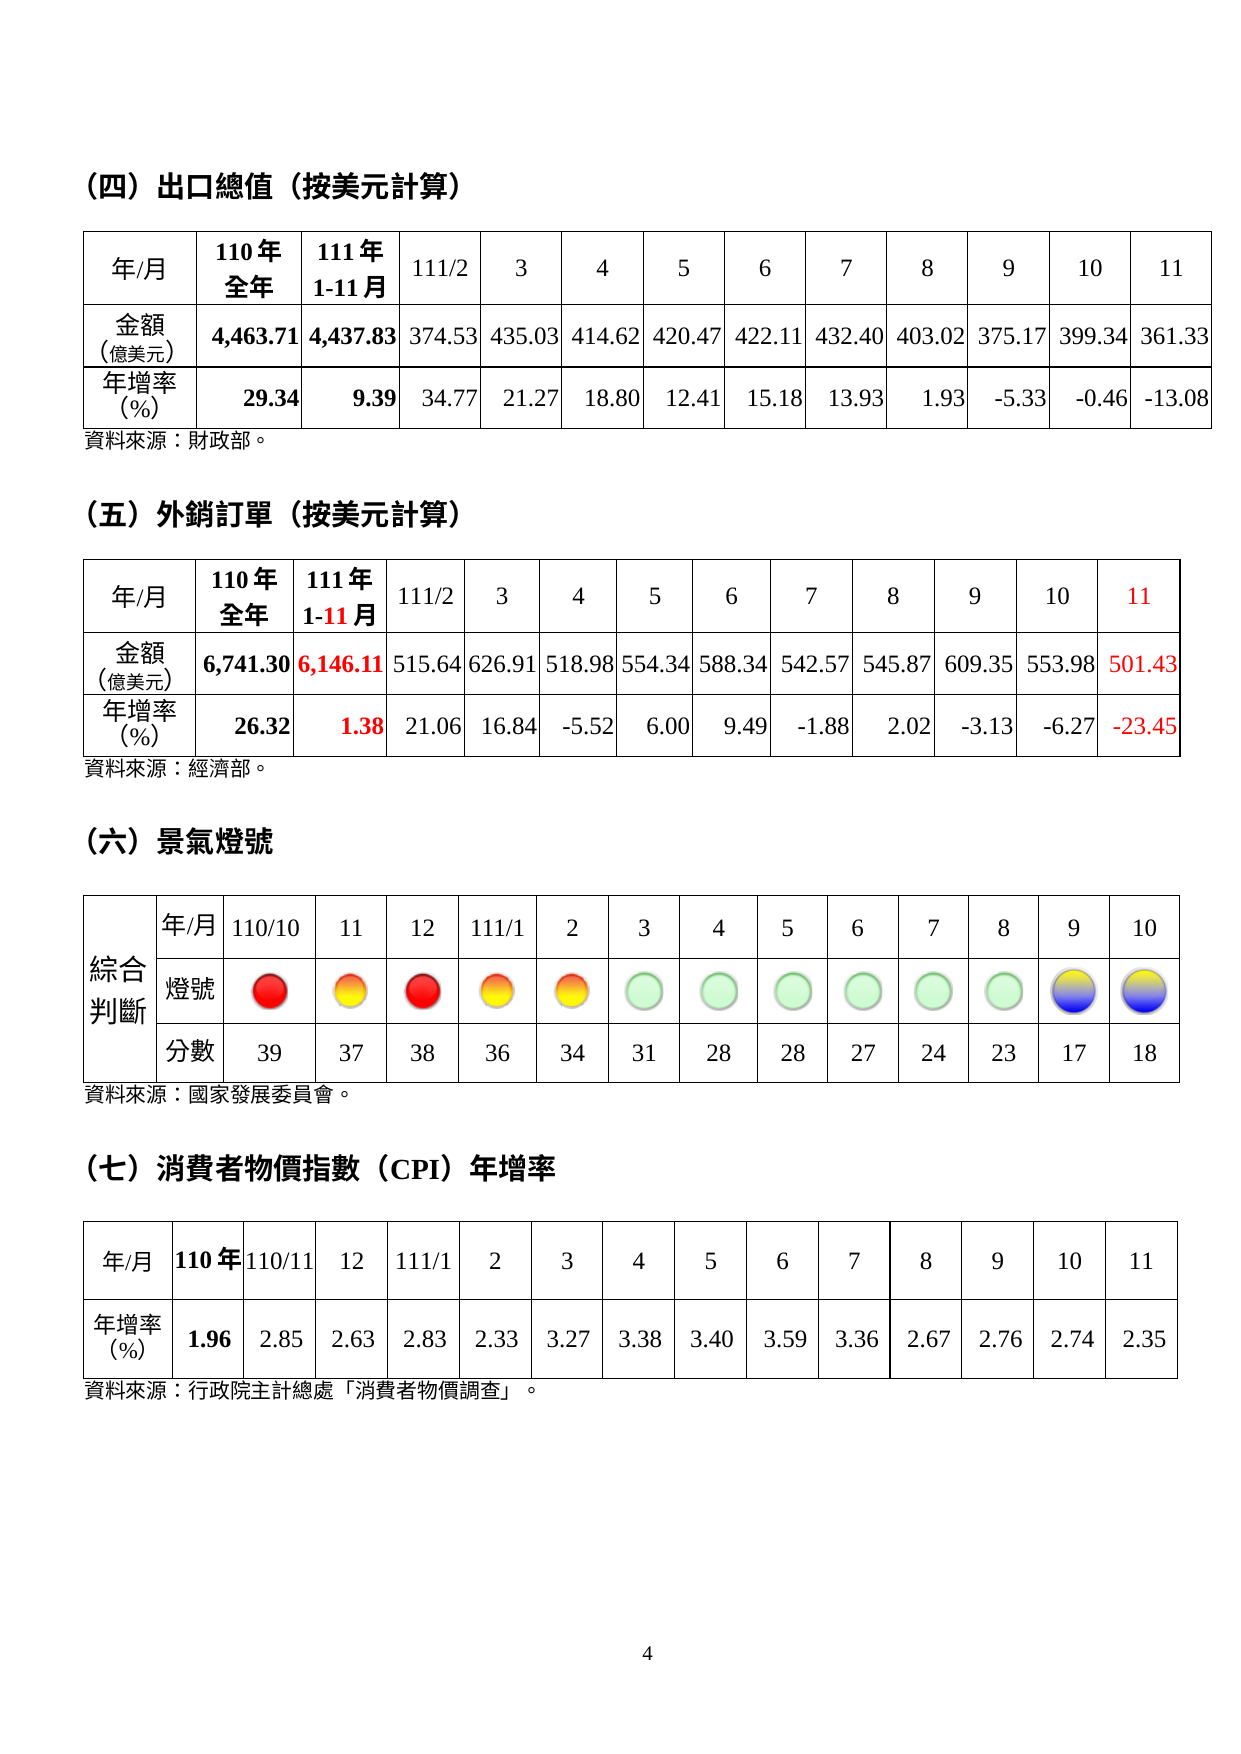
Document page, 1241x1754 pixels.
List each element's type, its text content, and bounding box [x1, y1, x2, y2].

table_cell -5.33 [968, 368, 1049, 428]
table_cell 18.80 [562, 368, 643, 428]
table_header 9 [1039, 896, 1109, 958]
table_cell 515.64 [387, 633, 464, 694]
table_cell 年增率（%） [84, 368, 196, 428]
table_header 5 [617, 560, 692, 632]
table_cell 2.33 [460, 1300, 531, 1378]
table_cell 26.32 [196, 695, 293, 756]
list （四）出口總值（按美元計算） [54, 163, 1107, 206]
text 資料來源：行政院主計總處「消費者物價調查」。 [84, 1379, 1107, 1404]
table_header 4 [562, 232, 643, 304]
table_cell 3.38 [603, 1300, 674, 1378]
table_cell 9.49 [693, 695, 770, 756]
table_header 6 [828, 896, 898, 958]
table_cell 31 [609, 1024, 679, 1082]
table_header 111年 1-11月 [302, 232, 399, 304]
table_cell 4,463.71 [197, 305, 301, 366]
table_cell 518.98 [540, 633, 616, 694]
table_header 3 [532, 1222, 602, 1299]
table_header 10 [1110, 896, 1179, 958]
table_header 3 [465, 560, 539, 632]
table_header 3 [481, 232, 561, 304]
table_cell 36 [459, 1024, 536, 1082]
table_header 111/2 [387, 560, 464, 632]
table_header 4 [680, 896, 757, 958]
picture [1050, 967, 1098, 1015]
table_cell 38 [387, 1024, 458, 1082]
table_cell 24 [899, 1024, 968, 1082]
table_cell -5.52 [540, 695, 616, 756]
table_cell -3.13 [935, 695, 1016, 756]
table_cell 2.67 [891, 1300, 961, 1378]
table_header 7 [771, 560, 852, 632]
table_cell 554.34 [617, 633, 692, 694]
table_header 年/月 [84, 1222, 172, 1299]
table_header 111/1 [459, 896, 536, 958]
table_header 111/2 [400, 232, 480, 304]
table_cell 3.27 [532, 1300, 602, 1378]
table_cell 年增率（%） [84, 695, 195, 756]
table_cell 6,741.30 [196, 633, 293, 694]
table_header 年/月 [84, 560, 195, 632]
table_cell 375.17 [968, 305, 1049, 366]
table_cell 年增率（%） [84, 1300, 172, 1378]
table_header 10 [1050, 232, 1130, 304]
table_cell [224, 959, 315, 1023]
text 資料來源：經濟部。 [84, 757, 1107, 782]
table_header 6 [725, 232, 805, 304]
table_cell 420.47 [644, 305, 724, 366]
list （六）景氣燈號 [54, 819, 1107, 861]
text 資料來源：國家發展委員會。 [84, 1083, 1107, 1108]
table_header 6 [693, 560, 770, 632]
table_cell 27 [828, 1024, 898, 1082]
table_cell 23 [969, 1024, 1038, 1082]
table_cell [537, 959, 608, 1023]
table_cell 1.38 [294, 695, 386, 756]
table_header 8 [891, 1222, 961, 1299]
table_header 10 [1017, 560, 1097, 632]
table_cell 542.57 [771, 633, 852, 694]
table_cell 553.98 [1017, 633, 1097, 694]
table_header 4 [603, 1222, 674, 1299]
table_header 8 [969, 896, 1038, 958]
list （五）外銷訂單（按美元計算） [54, 491, 1107, 533]
table_cell 2.35 [1106, 1300, 1177, 1378]
table_header 11 [1131, 232, 1211, 304]
table_header 6 [747, 1222, 818, 1299]
table_header 年/月 [84, 232, 196, 304]
table_header 110年 全年 [197, 232, 301, 304]
table_header 5 [644, 232, 724, 304]
table_cell 6,146.11 [294, 633, 386, 694]
table_cell 13.93 [806, 368, 886, 428]
table_header 3 [609, 896, 679, 958]
table_cell 609.35 [935, 633, 1016, 694]
table_cell 分數 [157, 1024, 223, 1082]
table_header 5 [758, 896, 827, 958]
table_cell -23.45 [1098, 695, 1179, 756]
table_cell 2.63 [316, 1300, 387, 1378]
table_header 9 [962, 1222, 1033, 1299]
table_header 7 [806, 232, 886, 304]
table_header 110年 全年 [196, 560, 293, 632]
table_cell 34 [537, 1024, 608, 1082]
table_cell 16.84 [465, 695, 539, 756]
table_header 110年 [173, 1222, 243, 1299]
table_cell [609, 959, 679, 1023]
table_cell 29.34 [197, 368, 301, 428]
table_cell 2.02 [853, 695, 934, 756]
table_cell 17 [1039, 1024, 1109, 1082]
table_header 4 [540, 560, 616, 632]
table_header 110/11 [244, 1222, 315, 1299]
table_cell [969, 959, 1038, 1023]
table_cell 374.53 [400, 305, 480, 366]
table_cell 21.27 [481, 368, 561, 428]
table_cell 588.34 [693, 633, 770, 694]
table_cell -0.46 [1050, 368, 1130, 428]
table_cell [316, 959, 386, 1023]
table_cell 414.62 [562, 305, 643, 366]
table_cell 9.39 [302, 368, 399, 428]
table_cell 28 [680, 1024, 757, 1082]
table_header 7 [899, 896, 968, 958]
table_cell 1.93 [887, 368, 967, 428]
table_cell [1110, 959, 1179, 1023]
table_cell 545.87 [853, 633, 934, 694]
table_cell 422.11 [725, 305, 805, 366]
table_header 12 [387, 896, 458, 958]
table_cell 2.85 [244, 1300, 315, 1378]
table_cell 34.77 [400, 368, 480, 428]
table_header 11 [1098, 560, 1179, 632]
table_header 7 [819, 1222, 889, 1299]
table_cell 21.06 [387, 695, 464, 756]
table_header 11 [316, 896, 386, 958]
table_header 12 [316, 1222, 387, 1299]
table_cell 2.74 [1034, 1300, 1105, 1378]
table_cell 12.41 [644, 368, 724, 428]
text 資料來源：財政部。 [84, 429, 1107, 454]
table_cell 金額 （億美元） [84, 305, 196, 366]
table_cell 2.76 [962, 1300, 1033, 1378]
table_cell 432.40 [806, 305, 886, 366]
table_header 年/月 [157, 896, 223, 958]
table_header 9 [935, 560, 1016, 632]
table_cell 435.03 [481, 305, 561, 366]
table_cell -1.88 [771, 695, 852, 756]
table_cell 燈號 [157, 959, 223, 1023]
table_cell [1039, 959, 1109, 1023]
table_header 9 [968, 232, 1049, 304]
table_cell 403.02 [887, 305, 967, 366]
table_cell [828, 959, 898, 1023]
table_cell 3.36 [819, 1300, 889, 1378]
table_header 8 [853, 560, 934, 632]
table_cell 361.33 [1131, 305, 1211, 366]
table_header 2 [460, 1222, 531, 1299]
table_cell 1.96 [173, 1300, 243, 1378]
table_cell [459, 959, 536, 1023]
table_cell 626.91 [465, 633, 539, 694]
table_cell [899, 959, 968, 1023]
table_header 111年 1-11月 [294, 560, 386, 632]
table_cell [680, 959, 757, 1023]
table_header 10 [1034, 1222, 1105, 1299]
list （七）消費者物價指數（CPI）年增率 [54, 1145, 1107, 1187]
table_header 8 [887, 232, 967, 304]
table_cell 6.00 [617, 695, 692, 756]
table_cell -13.08 [1131, 368, 1211, 428]
table_cell 金額 （億美元） [84, 633, 195, 694]
table_cell 399.34 [1050, 305, 1130, 366]
table_cell 37 [316, 1024, 386, 1082]
table_cell 3.40 [675, 1300, 746, 1378]
table_header 綜合 判斷 [84, 896, 156, 1082]
table_header 11 [1106, 1222, 1177, 1299]
table_cell 39 [224, 1024, 315, 1082]
table_cell 4,437.83 [302, 305, 399, 366]
table_cell 15.18 [725, 368, 805, 428]
table_header 110/10 [224, 896, 315, 958]
table_header 5 [675, 1222, 746, 1299]
table_cell 501.43 [1098, 633, 1179, 694]
table_cell 2.83 [388, 1300, 459, 1378]
table_cell 28 [758, 1024, 827, 1082]
table_cell [387, 959, 458, 1023]
table_cell 18 [1110, 1024, 1179, 1082]
table_cell -6.27 [1017, 695, 1097, 756]
table_cell [758, 959, 827, 1023]
table_header 2 [537, 896, 608, 958]
table_header 111/1 [388, 1222, 459, 1299]
table_cell 3.59 [747, 1300, 818, 1378]
picture [1120, 967, 1169, 1015]
